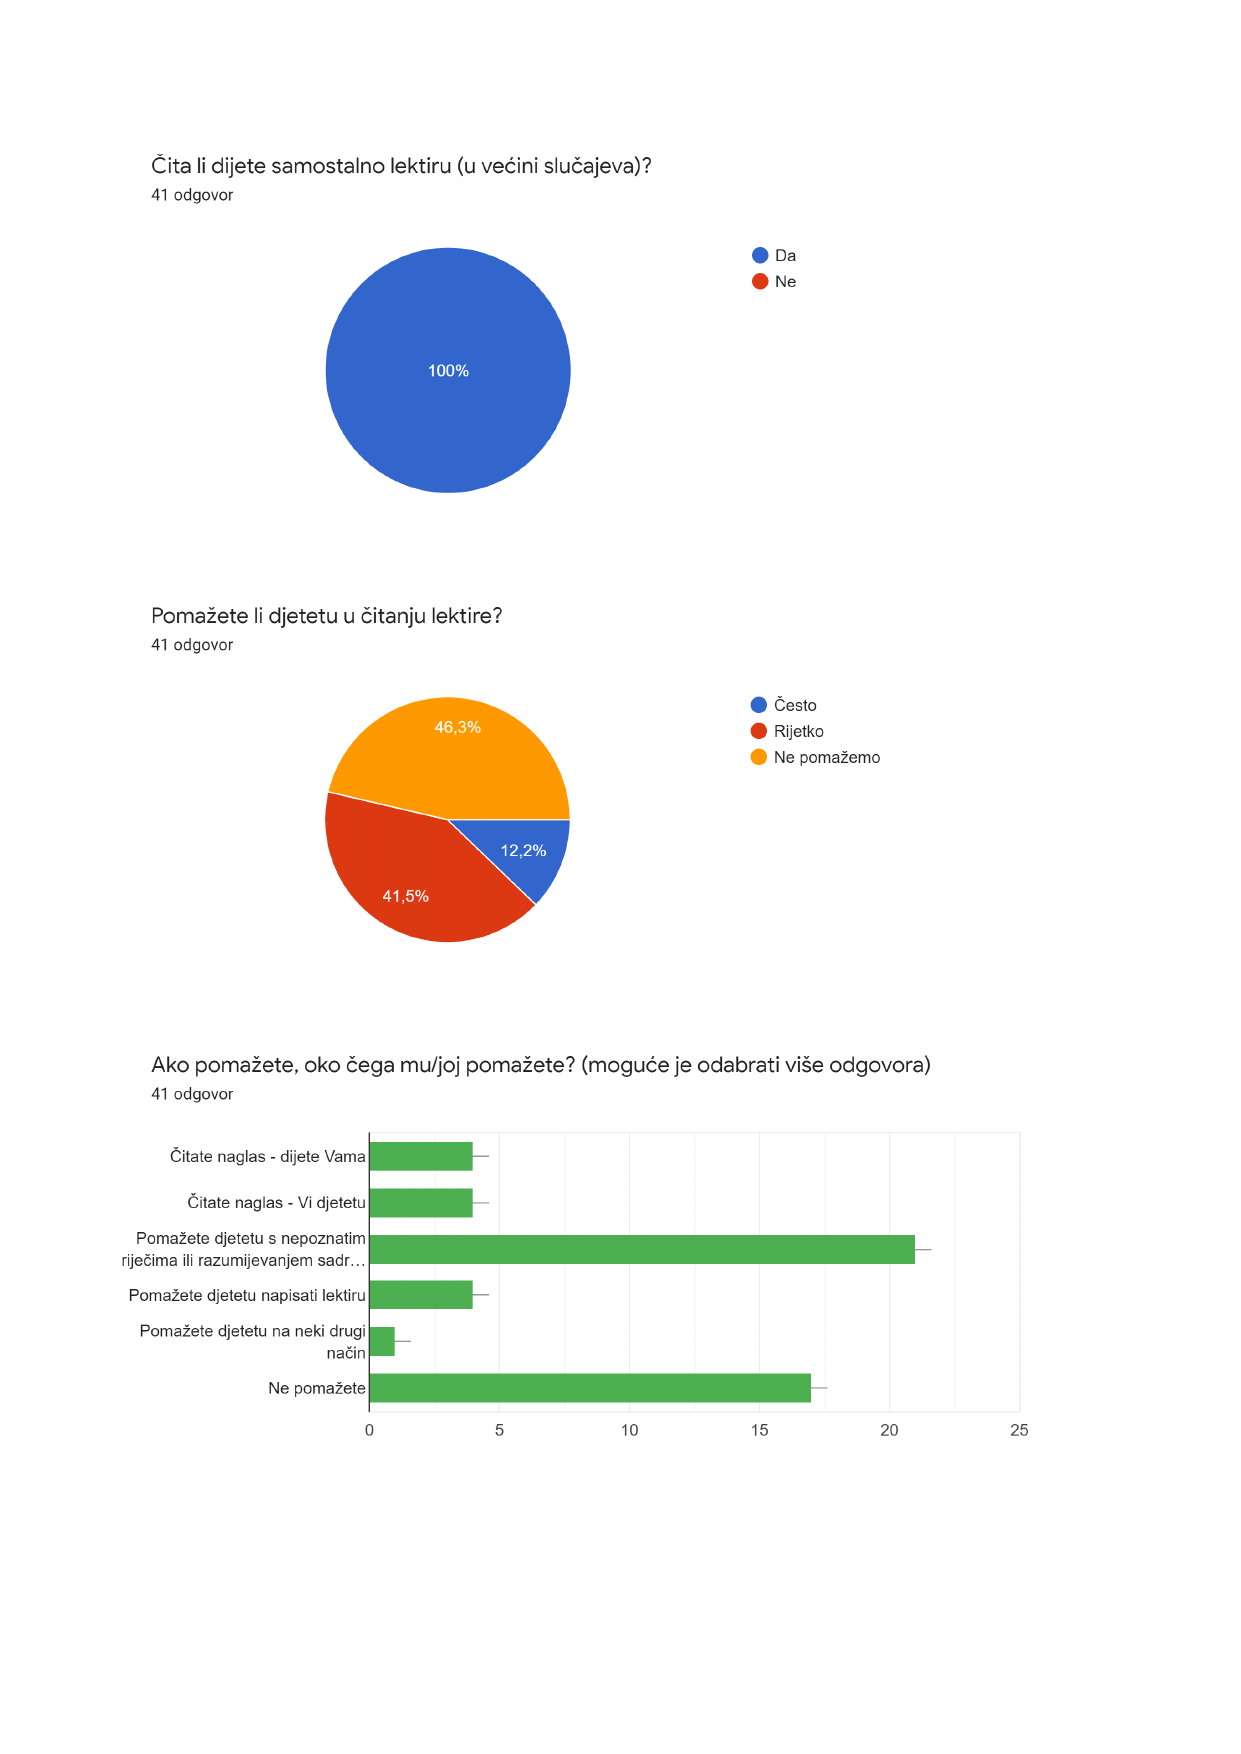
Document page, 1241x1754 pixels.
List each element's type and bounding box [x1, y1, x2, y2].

picture [118, 118, 1120, 540]
picture [118, 568, 1118, 989]
picture [118, 1017, 1120, 1494]
